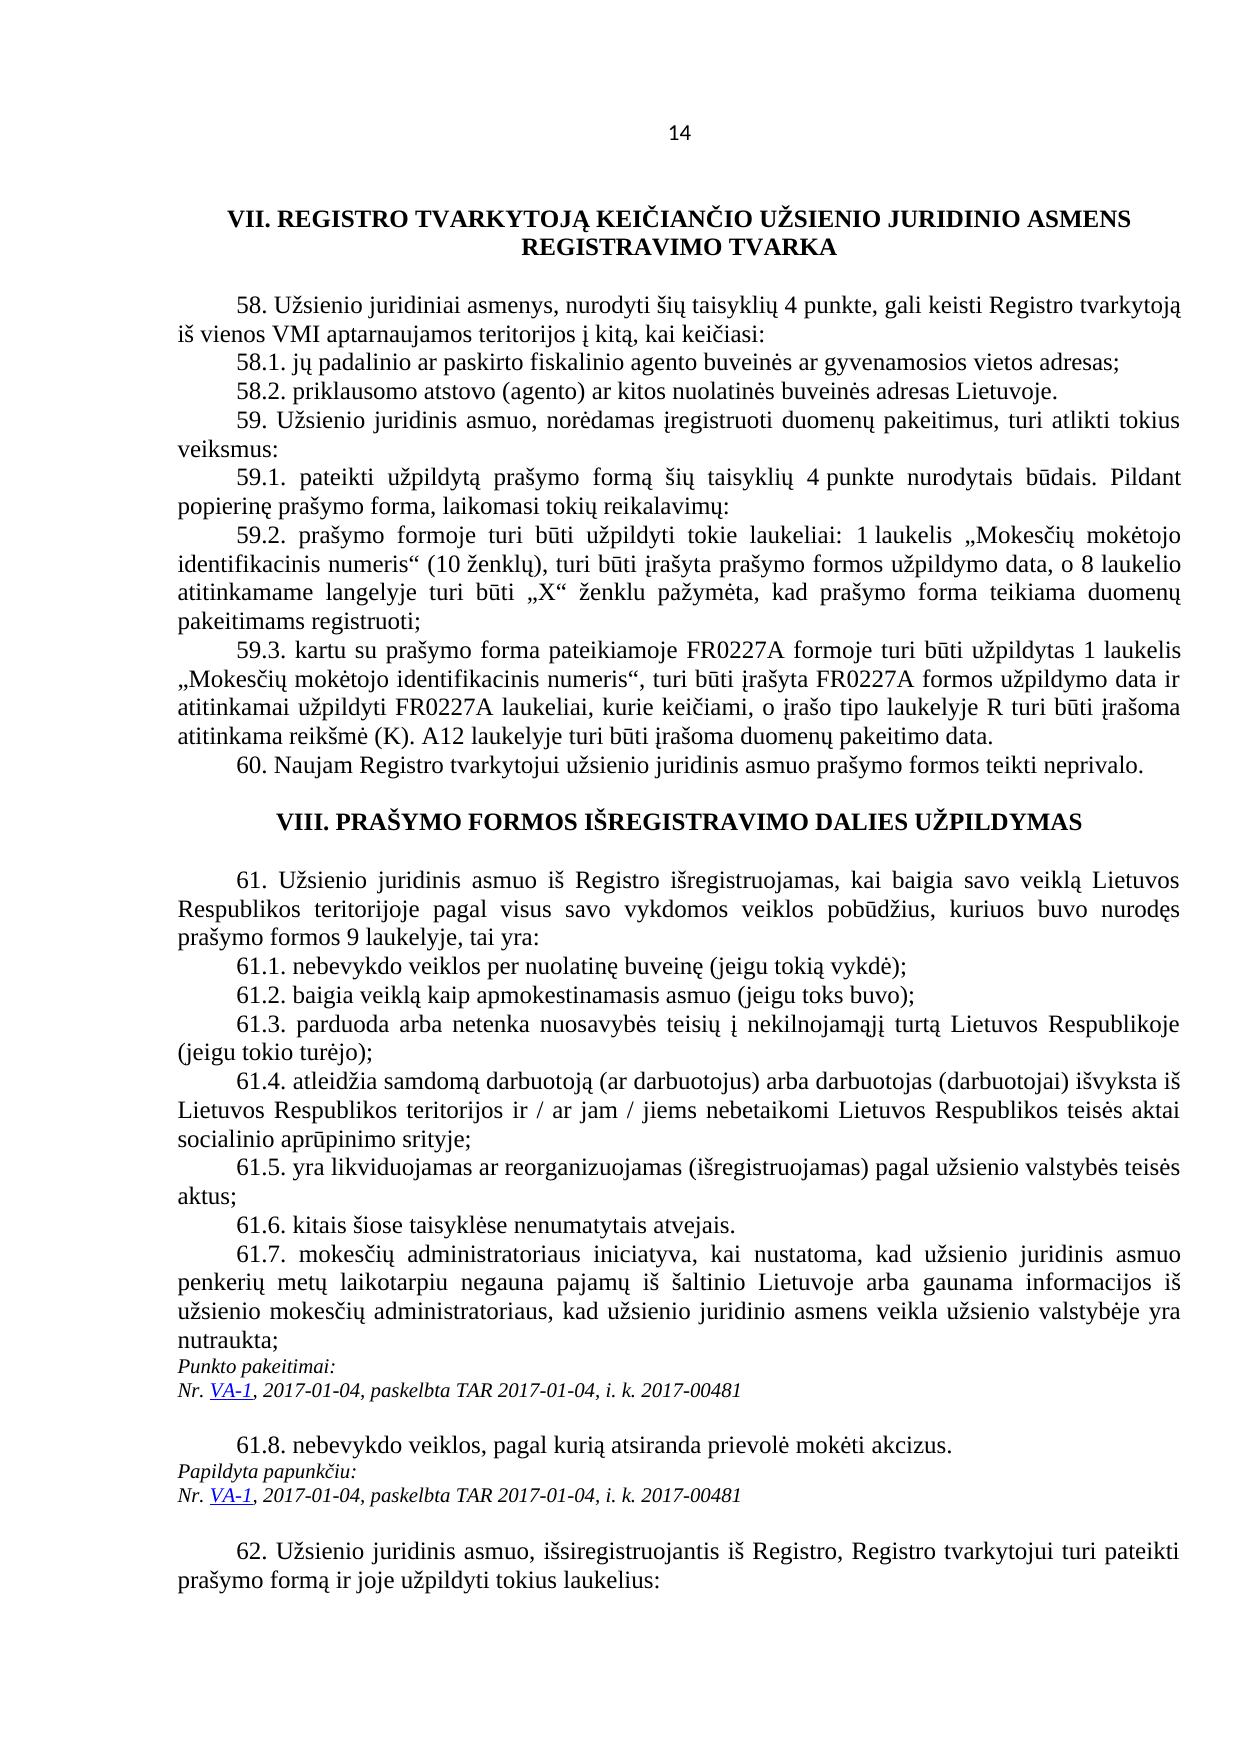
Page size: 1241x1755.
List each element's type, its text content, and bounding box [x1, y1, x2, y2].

text 61.7. mokesčių administratoriaus iniciatyva, kai nustatoma, kad užsienio juridinis asmuo penkerių metų laikotarpiu negauna pajamų iš šaltinio Lietuvoje arba gaunama informacijos iš užsienio mokesčių administratoriaus, kad užsienio juridinio asmens veikla užsienio valstybėje yra nutraukta; [177, 1239, 1181, 1354]
text 59.2. prašymo formoje turi būti užpildyti tokie laukeliai: 1 laukelis „Mokesčių mokėtojo identifikacinis numeris“ (10 ženklų), turi būti įrašyta prašymo formos užpildymo data, o 8 laukelio atitinkamame langelyje turi būti „X“ ženklu pažymėta, kad prašymo forma teikiama duomenų pakeitimams registruoti; [177, 520, 1181, 635]
text 59.1. pateikti užpildytą prašymo formą šių taisyklių 4 punkte nurodytais būdais. Pildant popierinę prašymo forma, laikomasi tokių reikalavimų: [177, 462, 1181, 520]
text VII. REGISTRO TVARKYTOJĄ KEIČIANČIO UŽSIENIO JURIDINIO ASMENS REGISTRAVIMO TVARKA [177, 204, 1181, 261]
text 61.6. kitais šiose taisyklėse nenumatytais atvejais. [177, 1210, 1181, 1239]
text 59.3. kartu su prašymo forma pateikiamoje FR0227A formoje turi būti užpildytas 1 laukelis „Mokesčių mokėtojo identifikacinis numeris“, turi būti įrašyta FR0227A formos užpildymo data ir atitinkamai užpildyti FR0227A laukeliai, kurie keičiami, o įrašo tipo laukelyje R turi būti įrašoma atitinkama reikšmė (K). A12 laukelyje turi būti įrašoma duomenų pakeitimo data. [177, 635, 1181, 750]
text 61.4. atleidžia samdomą darbuotoją (ar darbuotojus) arba darbuotojas (darbuotojai) išvyksta iš Lietuvos Respublikos teritorijos ir / ar jam / jiems nebetaikomi Lietuvos Respublikos teisės aktai socialinio aprūpinimo srityje; [177, 1066, 1181, 1152]
text 62. Užsienio juridinis asmuo, išsiregistruojantis iš Registro, Registro tvarkytojui turi pateikti prašymo formą ir joje užpildyti tokius laukelius: [177, 1536, 1181, 1594]
text Punkto pakeitimai: [177, 1354, 1181, 1378]
text 58.2. priklausomo atstovo (agento) ar kitos nuolatinės buveinės adresas Lietuvoje. [177, 376, 1181, 405]
text Papildyta papunkčiu: [177, 1459, 1181, 1483]
text 61.2. baigia veiklą kaip apmokestinamasis asmuo (jeigu toks buvo); [177, 980, 1181, 1009]
text 58. Užsienio juridiniai asmenys, nurodyti šių taisyklių 4 punkte, gali keisti Registro tvarkytoją iš vienos VMI aptarnaujamos teritorijos į kitą, kai keičiasi: [177, 290, 1181, 347]
text 61. Užsienio juridinis asmuo iš Registro išregistruojamas, kai baigia savo veiklą Lietuvos Respublikos teritorijoje pagal visus savo vykdomos veiklos pobūdžius, kuriuos buvo nurodęs prašymo formos 9 laukelyje, tai yra: [177, 865, 1181, 951]
text Nr. VA-1, 2017-01-04, paskelbta TAR 2017-01-04, i. k. 2017-00481 [177, 1483, 1181, 1507]
text 60. Naujam Registro tvarkytojui užsienio juridinis asmuo prašymo formos teikti neprivalo. [177, 750, 1181, 779]
text 61.1. nebevykdo veiklos per nuolatinę buveinę (jeigu tokią vykdė); [177, 951, 1181, 980]
text 61.3. parduoda arba netenka nuosavybės teisių į nekilnojamąjį turtą Lietuvos Respublikoje (jeigu tokio turėjo); [177, 1009, 1181, 1066]
text Nr. VA-1, 2017-01-04, paskelbta TAR 2017-01-04, i. k. 2017-00481 [177, 1378, 1181, 1402]
text VIII. PRAŠYMO FORMOS IŠREGISTRAVIMO DALIES UŽPILDYMAS [177, 807, 1181, 836]
text 61.8. nebevykdo veiklos, pagal kurią atsiranda prievolė mokėti akcizus. [236, 1431, 1181, 1459]
text 59. Užsienio juridinis asmuo, norėdamas įregistruoti duomenų pakeitimus, turi atlikti tokius veiksmus: [177, 405, 1181, 462]
text 61.5. yra likviduojamas ar reorganizuojamas (išregistruojamas) pagal užsienio valstybės teisės aktus; [177, 1152, 1181, 1210]
text 58.1. jų padalinio ar paskirto fiskalinio agento buveinės ar gyvenamosios vietos adresas; [177, 347, 1181, 376]
